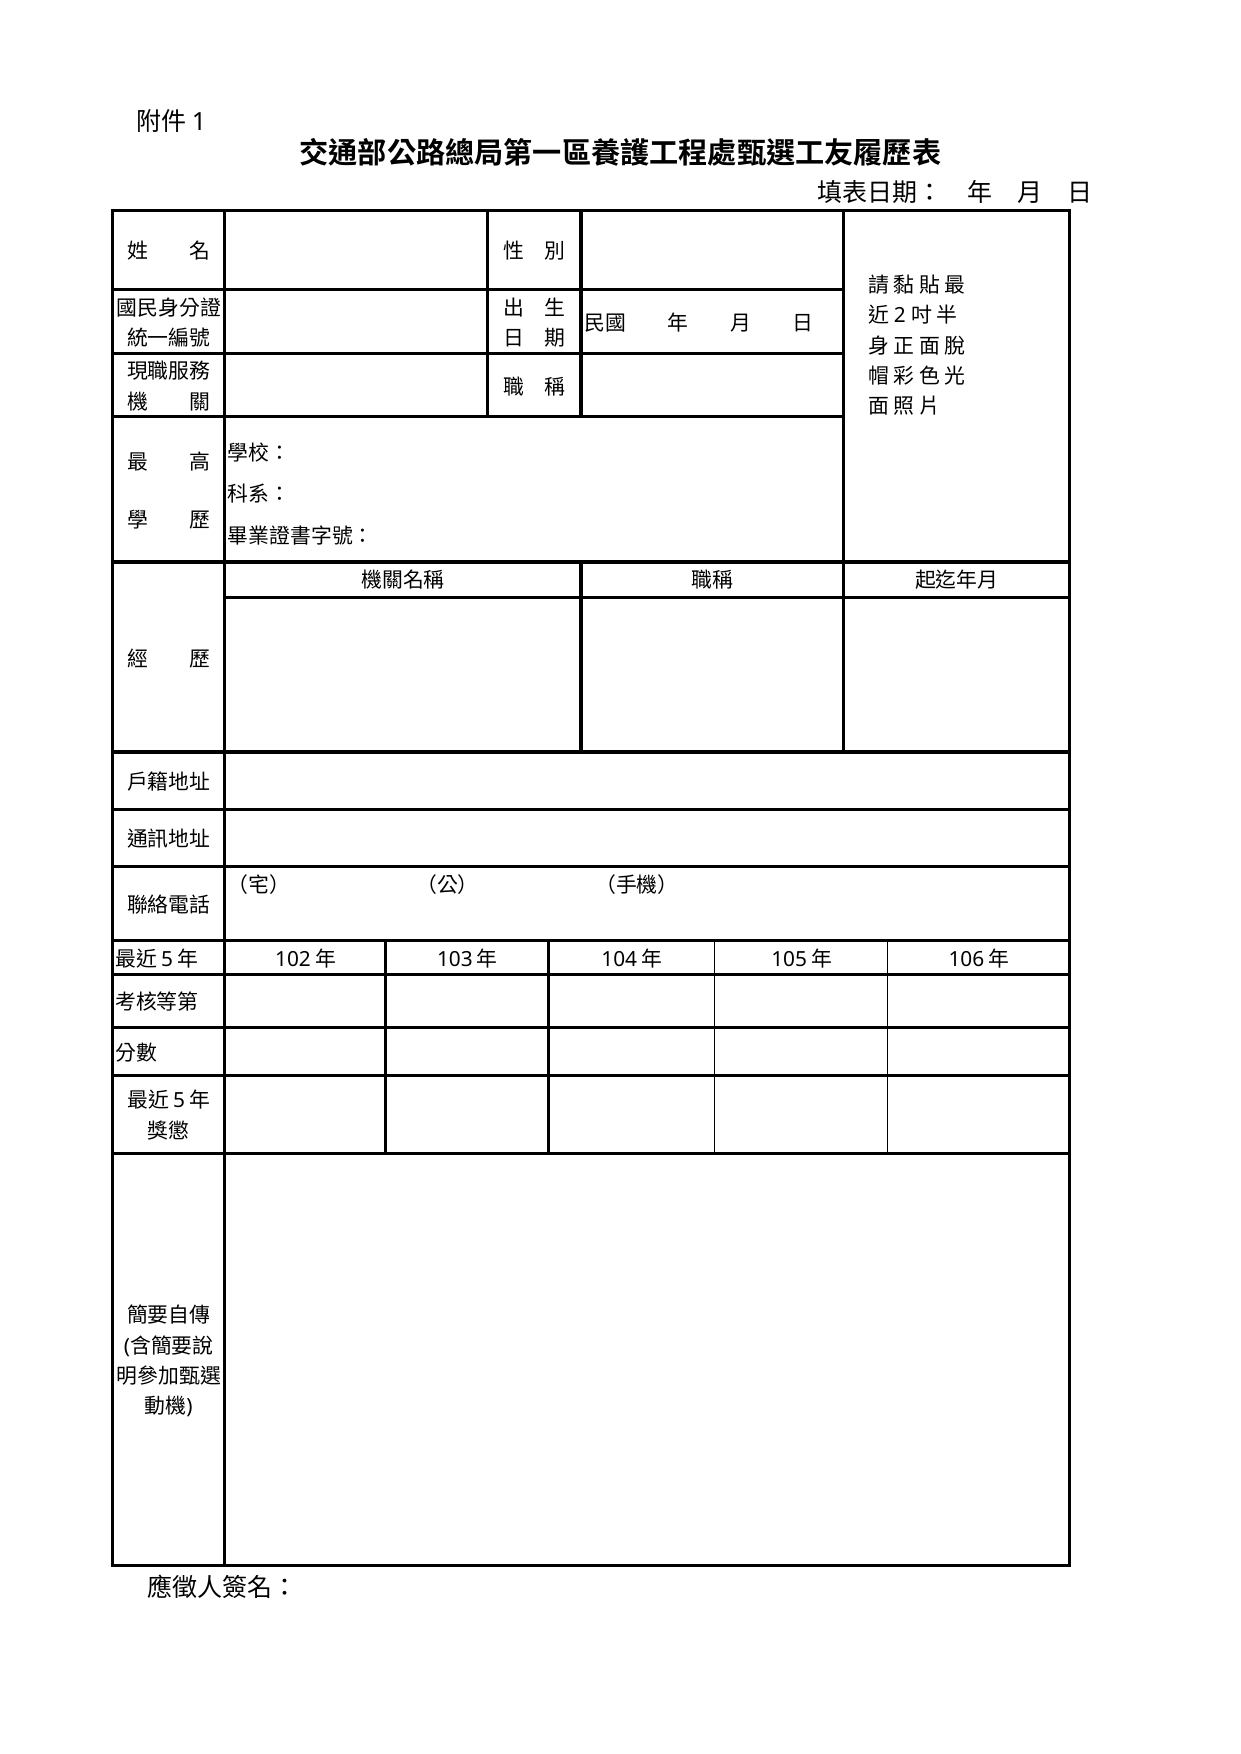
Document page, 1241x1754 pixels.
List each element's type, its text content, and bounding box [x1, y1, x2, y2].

table_cell [583, 355, 842, 415]
table_header 姓 名 [114, 212, 223, 288]
table_cell [226, 291, 486, 352]
table_header 性 別 [489, 212, 579, 288]
table_cell 考核等第 [114, 976, 223, 1026]
text 附件1 [137, 101, 238, 137]
table_cell 起迄年月 [845, 564, 1068, 596]
table_cell [715, 1029, 887, 1073]
table_cell [583, 599, 842, 750]
table_cell 聯絡電話 [114, 868, 223, 939]
table_cell 106年 [888, 942, 1068, 973]
table_cell 103年 [387, 942, 547, 973]
table_cell [845, 599, 1068, 750]
table_cell 出 生 日 期 [489, 291, 579, 352]
table_cell （宅） （公） （手機） [226, 868, 1068, 939]
table_cell [226, 1029, 384, 1073]
table_cell [550, 1029, 714, 1073]
text 填表日期： 年 月 日 [148, 172, 1092, 208]
text 交通部公路總局第一區養護工程處甄選工友履歷表 [148, 130, 1092, 172]
table_cell 戶籍地址 [114, 754, 223, 807]
table_cell 104年 [550, 942, 714, 973]
table_cell 簡要自傳(含簡要說明參加甄選動機) [114, 1155, 223, 1564]
table_cell [715, 976, 887, 1026]
table_cell [226, 754, 1068, 807]
table_cell 最 高 學 歷 [114, 418, 223, 560]
table_cell [550, 1077, 714, 1152]
table_cell 學校： 科系： 畢業證書字號： [226, 418, 842, 560]
table_cell [226, 811, 1068, 865]
table_cell 102年 [226, 942, 384, 973]
table_cell [226, 355, 486, 415]
table_cell [550, 976, 714, 1026]
table_cell 最近5年 獎懲 [114, 1077, 223, 1152]
table_cell 分數 [114, 1029, 223, 1073]
table_cell 職 稱 [489, 355, 579, 415]
table_cell 通訊地址 [114, 811, 223, 865]
table_header [226, 212, 486, 288]
table_cell [226, 1077, 384, 1152]
table_cell 現職服務 機 關 [114, 355, 223, 415]
table_cell [387, 1077, 547, 1152]
table_cell 國民身分證 統一編號 [114, 291, 223, 352]
table_cell [226, 599, 579, 750]
table_header [583, 212, 842, 288]
table_cell [888, 1029, 1068, 1073]
table_cell [715, 1077, 887, 1152]
table_cell 機關名稱 [226, 564, 579, 596]
text 應徵人簽名： [148, 1567, 1092, 1603]
table_cell 最近5年 [114, 942, 223, 973]
table_header 請 黏 貼 最 近 2 吋 半 身 正 面 脫 帽 彩 色 光 面 照 片 [845, 212, 1068, 560]
table_cell 民國 年 月 日 [583, 291, 842, 352]
table_cell [888, 976, 1068, 1026]
table_cell 105年 [715, 942, 887, 973]
table_cell [387, 1029, 547, 1073]
table_cell [387, 976, 547, 1026]
table_cell 職稱 [583, 564, 842, 596]
table_cell [226, 976, 384, 1026]
table_cell 經 歷 [114, 564, 223, 750]
table_cell [888, 1077, 1068, 1152]
table_cell [226, 1155, 1068, 1564]
